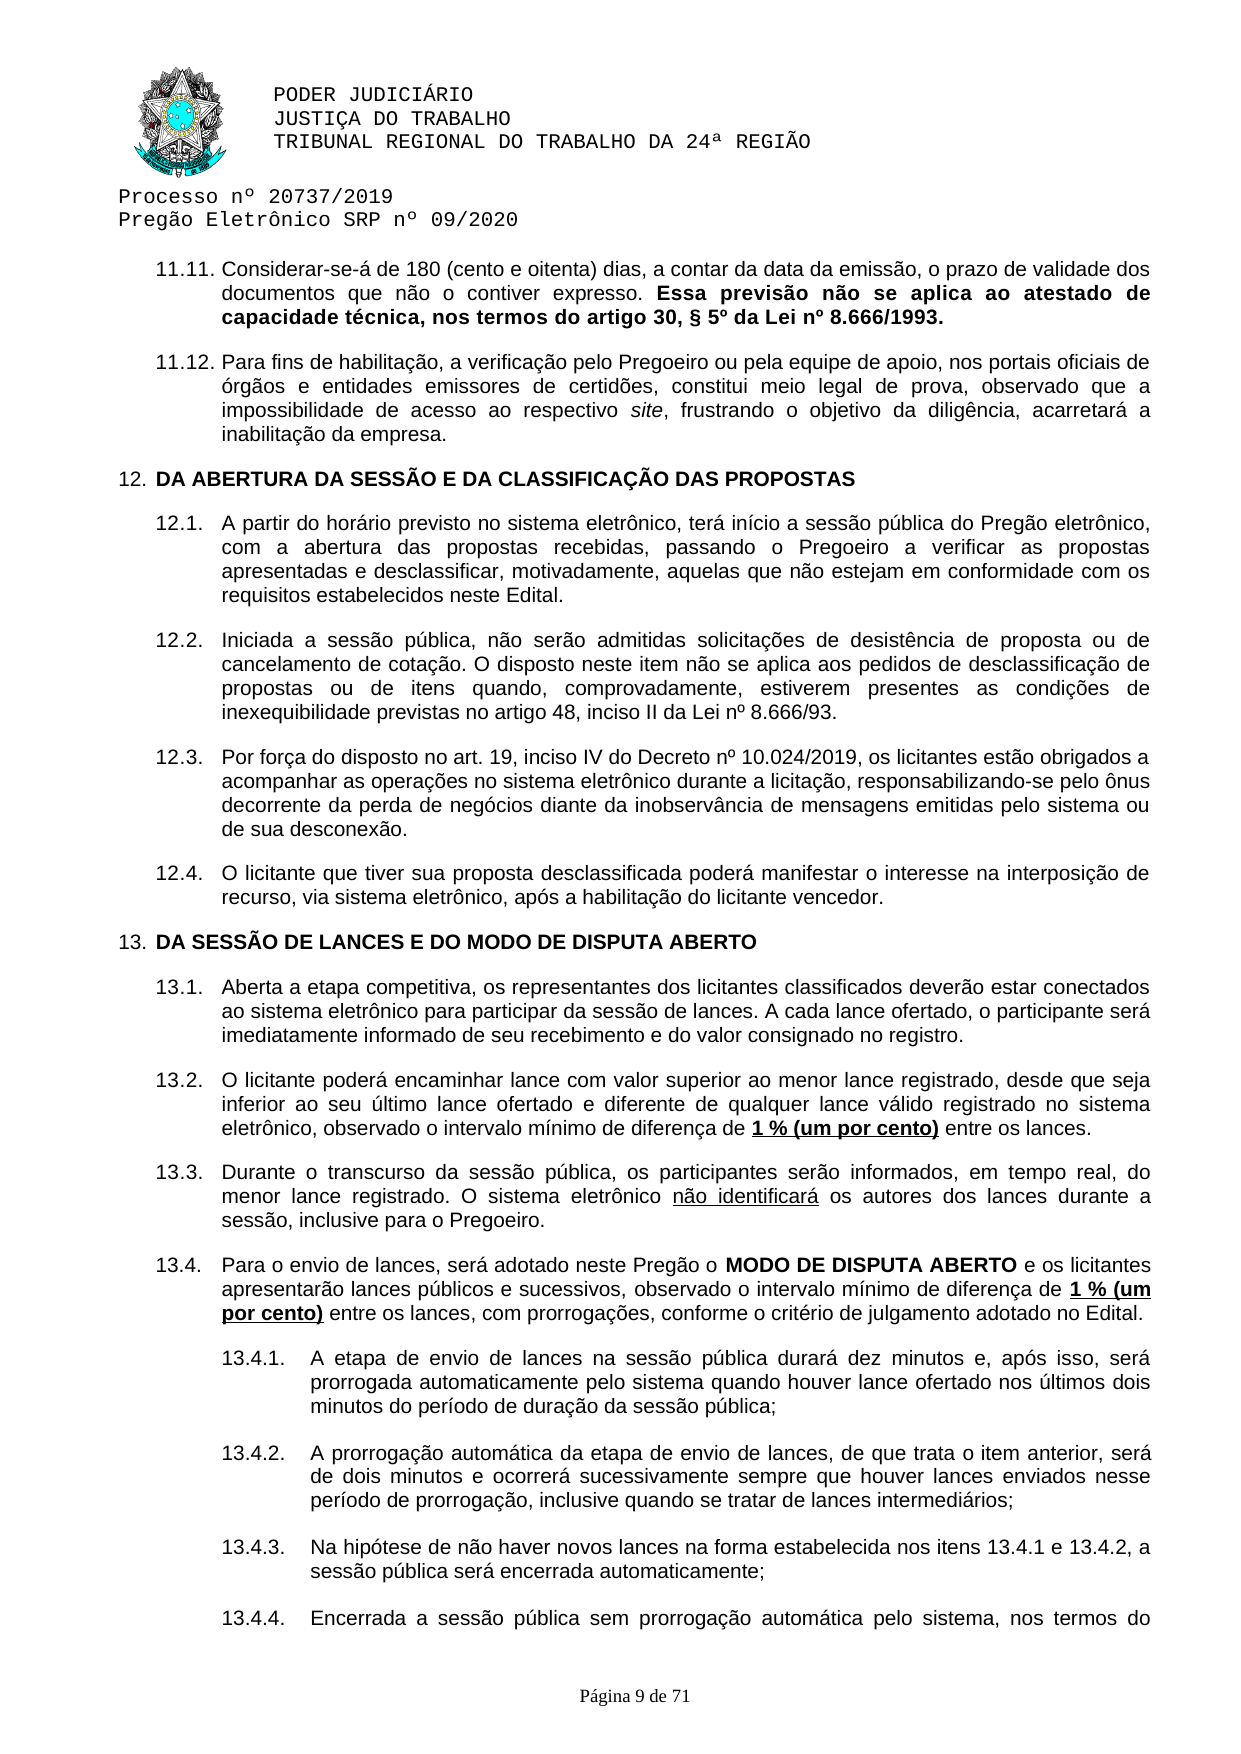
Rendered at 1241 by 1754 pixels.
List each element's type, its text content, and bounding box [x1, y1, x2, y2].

list A partir do horário previsto no sistema eletrônico, terá início a sessão pública do Pregão eletrônico, com a abertura das propostas recebidas, passando o Pregoeiro a verificar as propostas apresentadas e desclassificar, motivadamente, aquelas que não estejam em conformidade com os requisitos estabelecidos neste Edital. [155, 511, 1152, 607]
list O licitante que tiver sua proposta desclassificada poderá manifestar o interesse na interposição de recurso, via sistema eletrônico, após a habilitação do licitante vencedor. [155, 861, 1152, 909]
list Iniciada a sessão pública, não serão admitidas solicitações de desistência de proposta ou de cancelamento de cotação. O disposto neste item não se aplica aos pedidos de desclassificação de propostas ou de itens quando, comprovadamente, estiverem presentes as condições de inexequibilidade previstas no artigo 48, inciso II da Lei nº 8.666/93. [155, 628, 1152, 724]
list Por força do disposto no art. 19, inciso IV do Decreto nº 10.024/2019, os licitantes estão obrigados a acompanhar as operações no sistema eletrônico durante a licitação, responsabilizando-se pelo ônus decorrente da perda de negócios diante da inobservância de mensagens emitidas pelo sistema ou de sua desconexão. [155, 744, 1152, 840]
picture [133, 66, 228, 178]
list A prorrogação automática da etapa de envio de lances, de que trata o item anterior, será de dois minutos e ocorrerá sucessivamente sempre que houver lances enviados nesse período de prorrogação, inclusive quando se tratar de lances intermediários; [221, 1440, 1152, 1512]
list da sESSÃO de LANCES e DO MODO DE DISPUTA ABERTO [118, 930, 1152, 954]
list Para fins de habilitação, a verificação pelo Pregoeiro ou pela equipe de apoio, nos portais oficiais de órgãos e entidades emissores de certidões, constitui meio legal de prova, observado que a impossibilidade de acesso ao respectivo site, frustrando o objetivo da diligência, acarretará a inabilitação da empresa. [155, 350, 1152, 446]
list Encerrada a sessão pública sem prorrogação automática pelo sistema, nos termos do [221, 1606, 1152, 1630]
list Aberta a etapa competitiva, os representantes dos licitantes classificados deverão estar conectados ao sistema eletrônico para participar da sessão de lances. A cada lance ofertado, o participante será imediatamente informado de seu recebimento e do valor consignado no registro. [155, 975, 1152, 1047]
list O licitante poderá encaminhar lance com valor superior ao menor lance registrado, desde que seja inferior ao seu último lance ofertado e diferente de qualquer lance válido registrado no sistema eletrônico, observado o intervalo mínimo de diferença de 1 % (um por cento) entre os lances. [155, 1067, 1152, 1139]
list Durante o transcurso da sessão pública, os participantes serão informados, em tempo real, do menor lance registrado. O sistema eletrônico não identificará os autores dos lances durante a sessão, inclusive para o Pregoeiro. [155, 1160, 1152, 1232]
list Na hipótese de não haver novos lances na forma estabelecida nos itens 13.4.1 e 13.4.2, a sessão pública será encerrada automaticamente; [221, 1535, 1152, 1583]
list Considerar-se-á de 180 (cento e oitenta) dias, a contar da data da emissão, o prazo de validade dos documentos que não o contiver expresso. Essa previsão não se aplica ao atestado de capacidade técnica, nos termos do artigo 30, § 5º da Lei nº 8.666/1993. [155, 257, 1152, 329]
list Para o envio de lances, será adotado neste Pregão o MODO DE DISPUTA ABERTO e os licitantes apresentarão lances públicos e sucessivos, observado o intervalo mínimo de diferença de 1 % (um por cento) entre os lances, com prorrogações, conforme o critério de julgamento adotado no Edital. [155, 1253, 1152, 1325]
list DA abertura da sessão e da classificação das propostas [118, 466, 1152, 490]
list A etapa de envio de lances na sessão pública durará dez minutos e, após isso, será prorrogada automaticamente pelo sistema quando houver lance ofertado nos últimos dois minutos do período de duração da sessão pública; [221, 1346, 1152, 1417]
